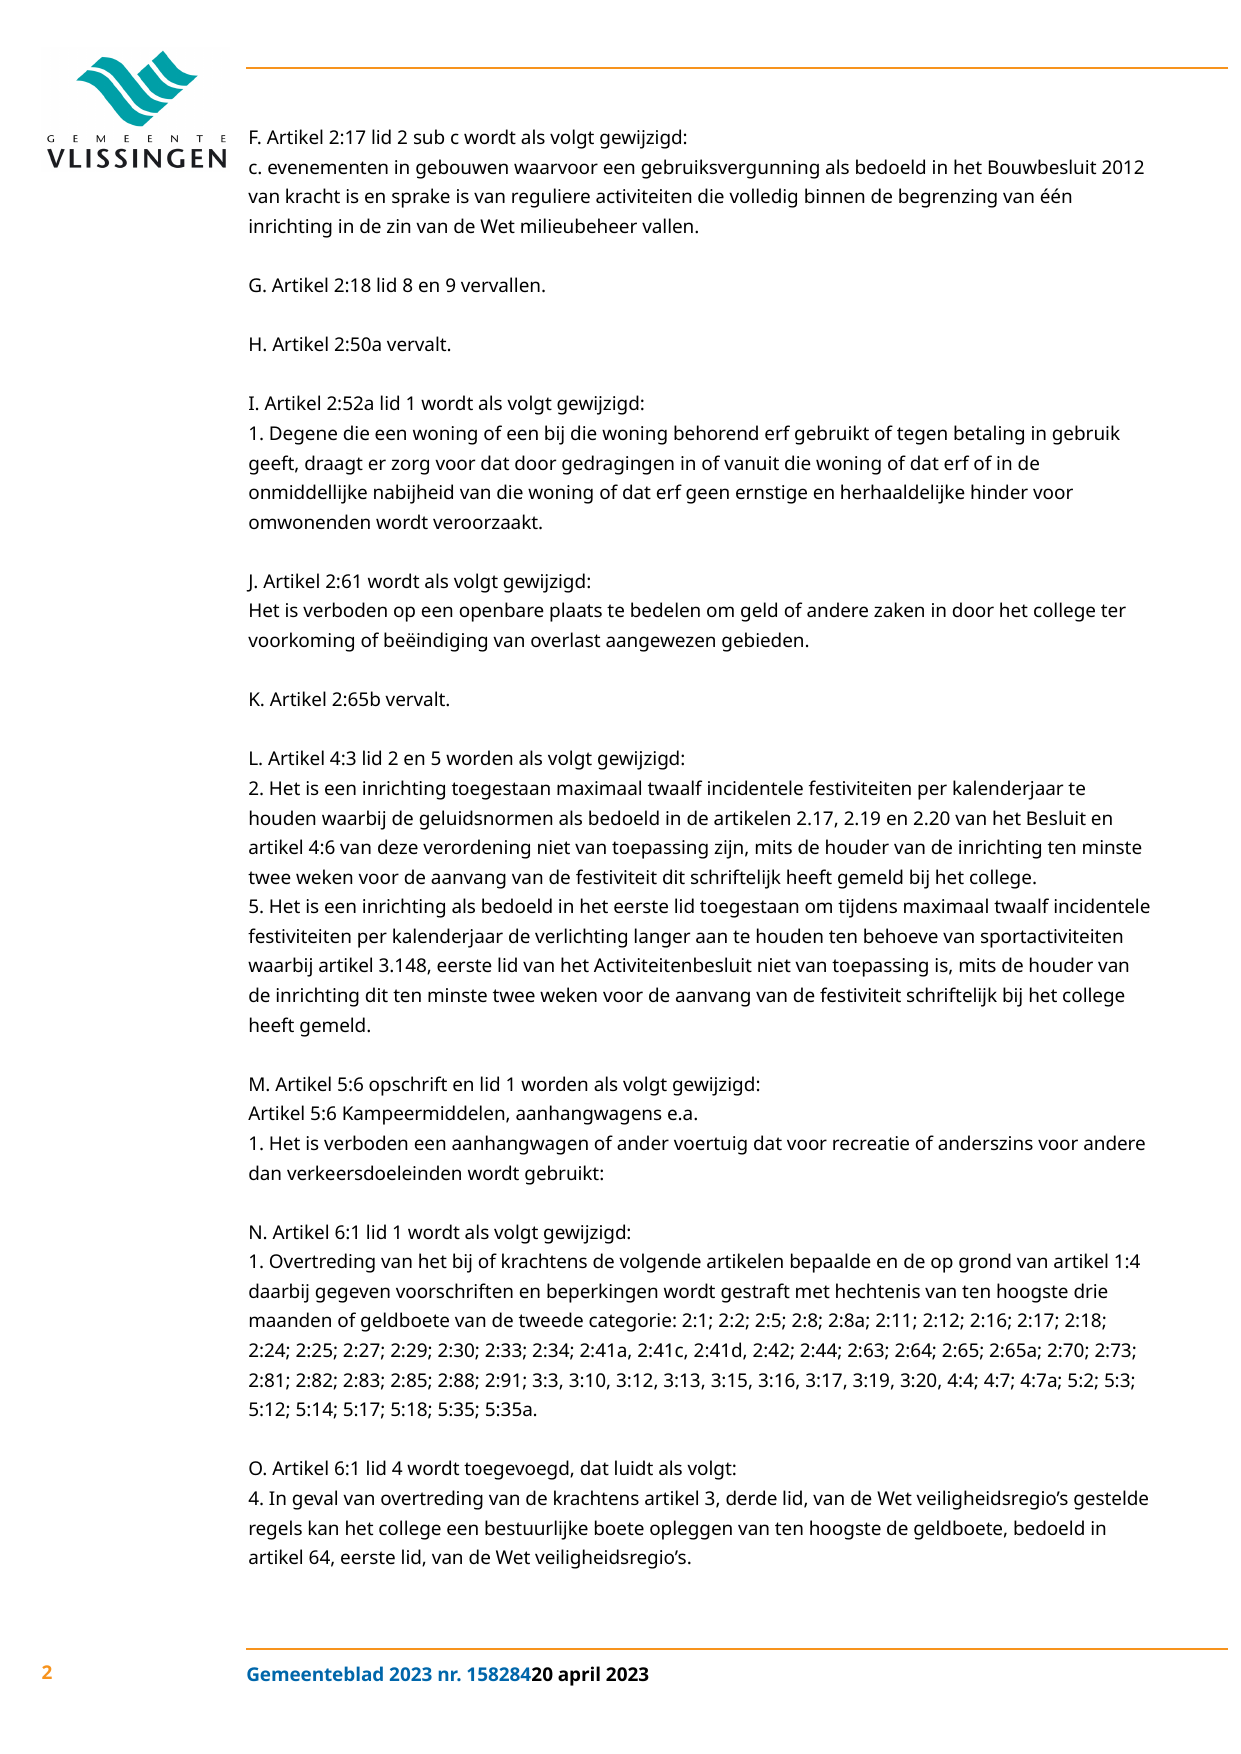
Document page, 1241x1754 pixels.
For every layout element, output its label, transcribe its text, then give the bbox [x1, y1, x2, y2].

text G. Artikel 2:18 lid 8 en 9 vervallen. [248, 272, 1152, 298]
picture [41, 47, 231, 172]
text 5. Het is een inrichting als bedoeld in het eerste lid toegestaan om tijdens maximaal twaalf incidentele festiviteiten per kalenderjaar de verlichting langer aan te houden ten behoeve van sportactiviteiten waarbij artikel 3.148, eerste lid van het Activiteitenbesluit niet van toepassing is, mits de houder van de inrichting dit ten minste twee weken voor de aanvang van de festiviteit schriftelijk bij het college heeft gemeld. [248, 893, 1152, 1038]
text M. Artikel 5:6 opschrift en lid 1 worden als volgt gewijzigd: [248, 1071, 1152, 1097]
text J. Artikel 2:61 wordt als volgt gewijzigd: [248, 568, 1152, 594]
text L. Artikel 4:3 lid 2 en 5 worden als volgt gewijzigd: [248, 746, 1152, 771]
text K. Artikel 2:65b vervalt. [248, 686, 1152, 712]
text H. Artikel 2:50a vervalt. [248, 331, 1152, 357]
text 4. In geval van overtreding van de krachtens artikel 3, derde lid, van de Wet veiligheidsregio’s gestelde regels kan het college een bestuurlijke boete opleggen van ten hoogste de geldboete, bedoeld in artikel 64, eerste lid, van de Wet veiligheidsregio’s. [248, 1485, 1152, 1570]
text N. Artikel 6:1 lid 1 wordt als volgt gewijzigd: [248, 1219, 1152, 1245]
text F. Artikel 2:17 lid 2 sub c wordt als volgt gewijzigd: [248, 124, 1152, 150]
text 1. Overtreding van het bij of krachtens de volgende artikelen bepaalde en de op grond van artikel 1:4 daarbij gegeven voorschriften en beperkingen wordt gestraft met hechtenis van ten hoogste drie maanden of geldboete van de tweede categorie: 2:1; 2:2; 2:5; 2:8; 2:8a; 2:11; 2:12; 2:16; 2:17; 2:18; 2:24; 2:25; 2:27; 2:29; 2:30; 2:33; 2:34; 2:41a, 2:41c, 2:41d, 2:42; 2:44; 2:63; 2:64; 2:65; 2:65a; 2:70; 2:73; 2:81; 2:82; 2:83; 2:85; 2:88; 2:91; 3:3, 3:10, 3:12, 3:13, 3:15, 3:16, 3:17, 3:19, 3:20, 4:4; 4:7; 4:7a; 5:2; 5:3; 5:12; 5:14; 5:17; 5:18; 5:35; 5:35a. [248, 1248, 1152, 1422]
text 1. Degene die een woning of een bij die woning behorend erf gebruikt of tegen betaling in gebruik geeft, draagt er zorg voor dat door gedragingen in of vanuit die woning of dat erf of in de onmiddellijke nabijheid van die woning of dat erf geen ernstige en herhaaldelijke hinder voor omwonenden wordt veroorzaakt. [248, 420, 1152, 535]
text Artikel 5:6 Kampeermiddelen, aanhangwagens e.a. [248, 1101, 1152, 1126]
text O. Artikel 6:1 lid 4 wordt toegevoegd, dat luidt als volgt: [248, 1456, 1152, 1481]
text 1. Het is verboden een aanhangwagen of ander voertuig dat voor recreatie of anderszins voor andere dan verkeersdoeleinden wordt gebruikt: [248, 1130, 1152, 1186]
text I. Artikel 2:52a lid 1 wordt als volgt gewijzigd: [248, 391, 1152, 416]
text 2. Het is een inrichting toegestaan maximaal twaalf incidentele festiviteiten per kalenderjaar te houden waarbij de geluidsnormen als bedoeld in de artikelen 2.17, 2.19 en 2.20 van het Besluit en artikel 4:6 van deze verordening niet van toepassing zijn, mits de houder van de inrichting ten minste twee weken voor de aanvang van de festiviteit dit schriftelijk heeft gemeld bij het college. [248, 775, 1152, 890]
text Het is verboden op een openbare plaats te bedelen om geld of andere zaken in door het college ter voorkoming of beëindiging van overlast aangewezen gebieden. [248, 598, 1152, 653]
text c. evenementen in gebouwen waarvoor een gebruiksvergunning als bedoeld in het Bouwbesluit 2012 van kracht is en sprake is van reguliere activiteiten die volledig binnen de begrenzing van één inrichting in de zin van de Wet milieubeheer vallen. [248, 154, 1152, 239]
